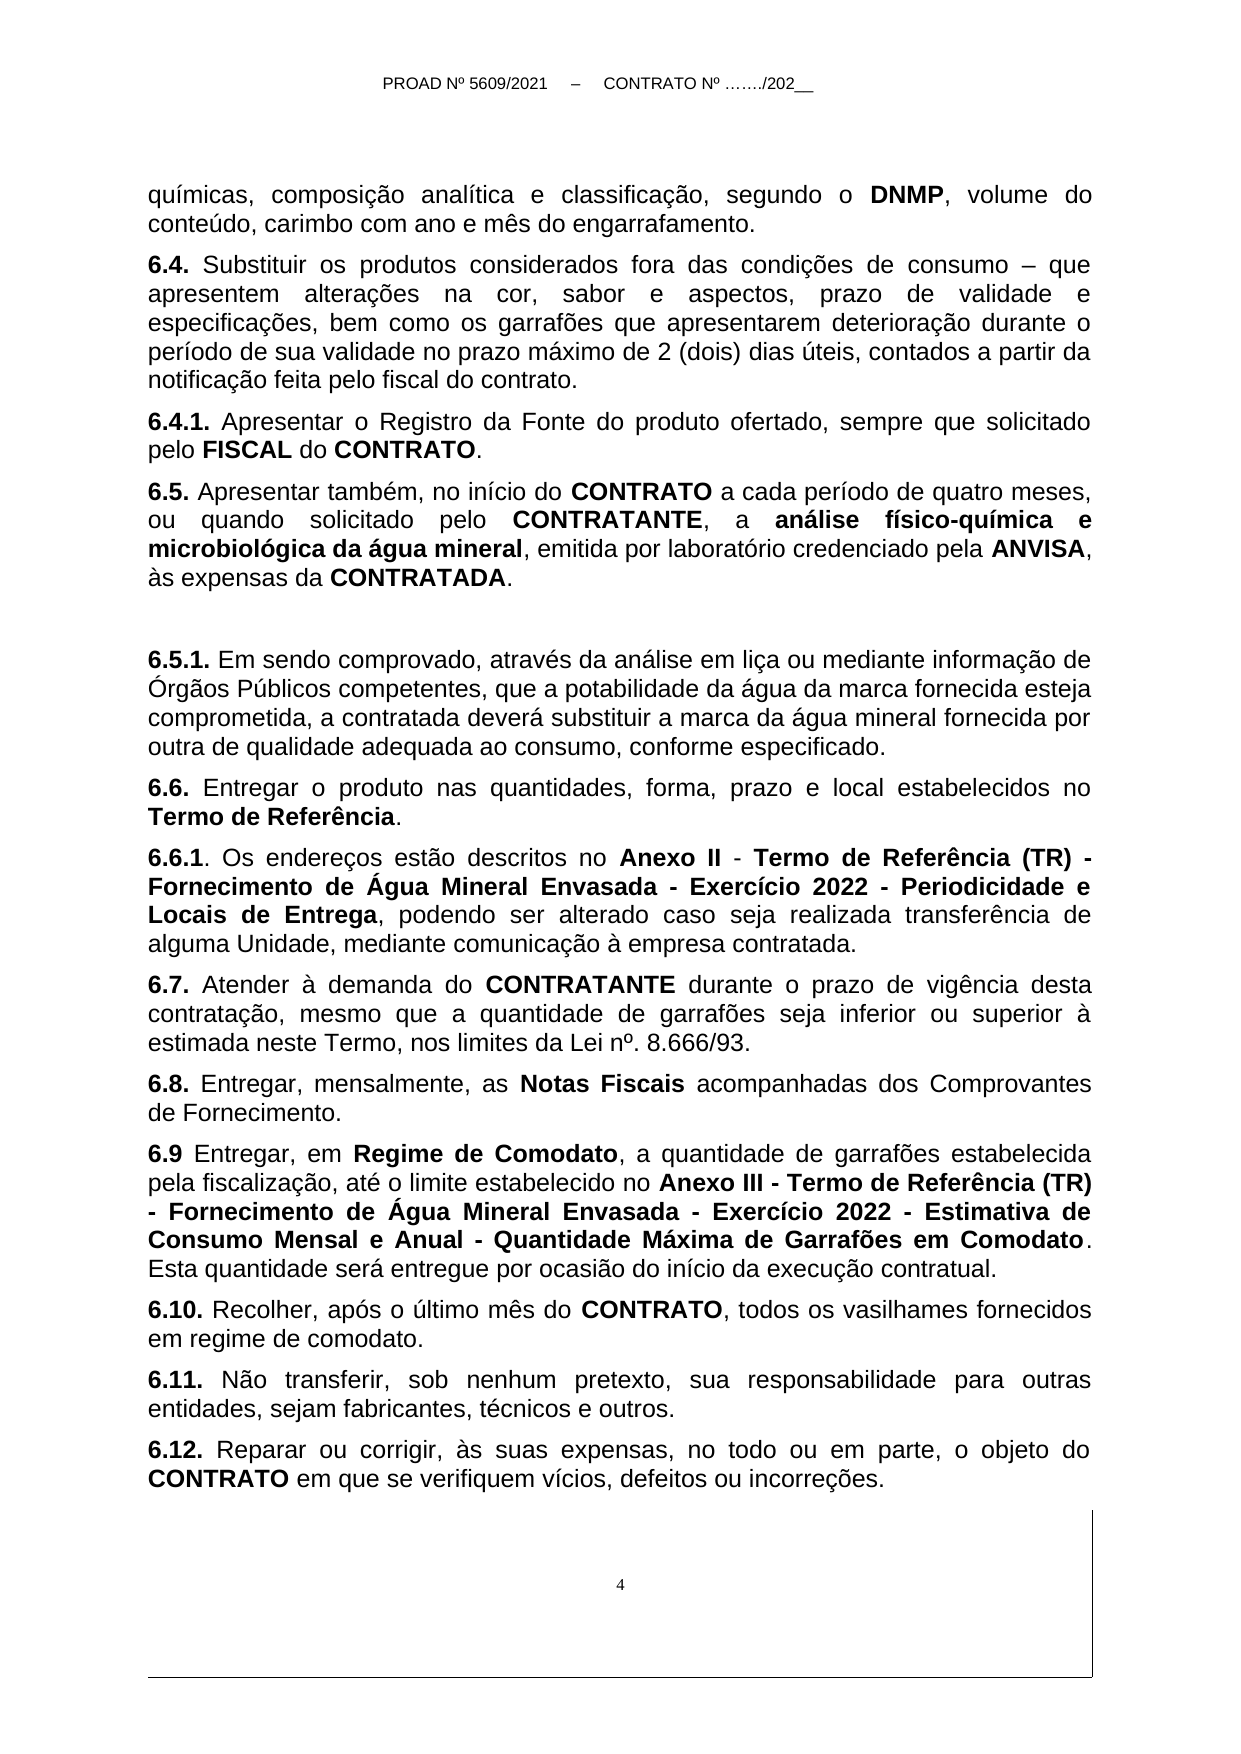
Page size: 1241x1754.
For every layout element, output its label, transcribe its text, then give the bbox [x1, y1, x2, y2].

text 6.6.1. Os endereços estão descritos no Anexo II - Termo de Referência (TR) - Fornecimento de Água Mineral Envasada - Exercício 2022 - Periodicidade e Locais de Entrega, podendo ser alterado caso seja realizada transferência de alguma Unidade, mediante comunicação à empresa contratada. [148, 843, 1092, 958]
text 6.10. Recolher, após o último mês do CONTRATO, todos os vasilhames fornecidos em regime de comodato. [148, 1296, 1092, 1353]
text 6.8. Entregar, mensalmente, as Notas Fiscais acompanhadas dos Comprovantes de Fornecimento. [148, 1069, 1092, 1127]
text químicas, composição analítica e classificação, segundo o DNMP, volume do conteúdo, carimbo com ano e mês do engarrafamento. [148, 181, 1092, 238]
text 6.5. Apresentar também, no início do CONTRATO a cada período de quatro meses, ou quando solicitado pelo CONTRATANTE, a análise físico-química e microbiológica da água mineral, emitida por laboratório credenciado pela ANVISA, às expensas da CONTRATADA. [148, 477, 1092, 592]
text 6.9 Entregar, em Regime de Comodato, a quantidade de garrafões estabelecida pela fiscalização, até o limite estabelecido no Anexo III - Termo de Referência (TR) - Fornecimento de Água Mineral Envasada - Exercício 2022 - Estimativa de Consumo Mensal e Anual - Quantidade Máxima de Garrafões em Comodato. Esta quantidade será entregue por ocasião do início da execução contratual. [148, 1139, 1092, 1283]
text 6.11. Não transferir, sob nenhum pretexto, sua responsabilidade para outras entidades, sejam fabricantes, técnicos e outros. [148, 1366, 1092, 1423]
text 6.7. Atender à demanda do CONTRATANTE durante o prazo de vigência desta contratação, mesmo que a quantidade de garrafões seja inferior ou superior à estimada neste Termo, nos limites da Lei nº. 8.666/93. [148, 971, 1092, 1057]
text 6.4.1. Apresentar o Registro da Fonte do produto ofertado, sempre que solicitado pelo FISCAL do CONTRATO. [148, 407, 1092, 464]
text 6.5.1. Em sendo comprovado, através da análise em liça ou mediante informação de Órgãos Públicos competentes, que a potabilidade da água da marca fornecida esteja comprometida, a contratada deverá substituir a marca da água mineral fornecida por outra de qualidade adequada ao consumo, conforme especificado. [148, 646, 1092, 761]
text 6.4. Substituir os produtos considerados fora das condições de consumo – que apresentem alterações na cor, sabor e aspectos, prazo de validade e especificações, bem como os garrafões que apresentarem deterioração durante o período de sua validade no prazo máximo de 2 (dois) dias úteis, contados a partir da notificação feita pelo fiscal do contrato. [148, 251, 1092, 394]
text 6.6. Entregar o produto nas quantidades, forma, prazo e local estabelecidos no Termo de Referência. [148, 773, 1092, 831]
text 6.12. Reparar ou corrigir, às suas expensas, no todo ou em parte, o objeto do CONTRATO em que se verifiquem vícios, defeitos ou incorreções. [148, 1436, 1092, 1493]
